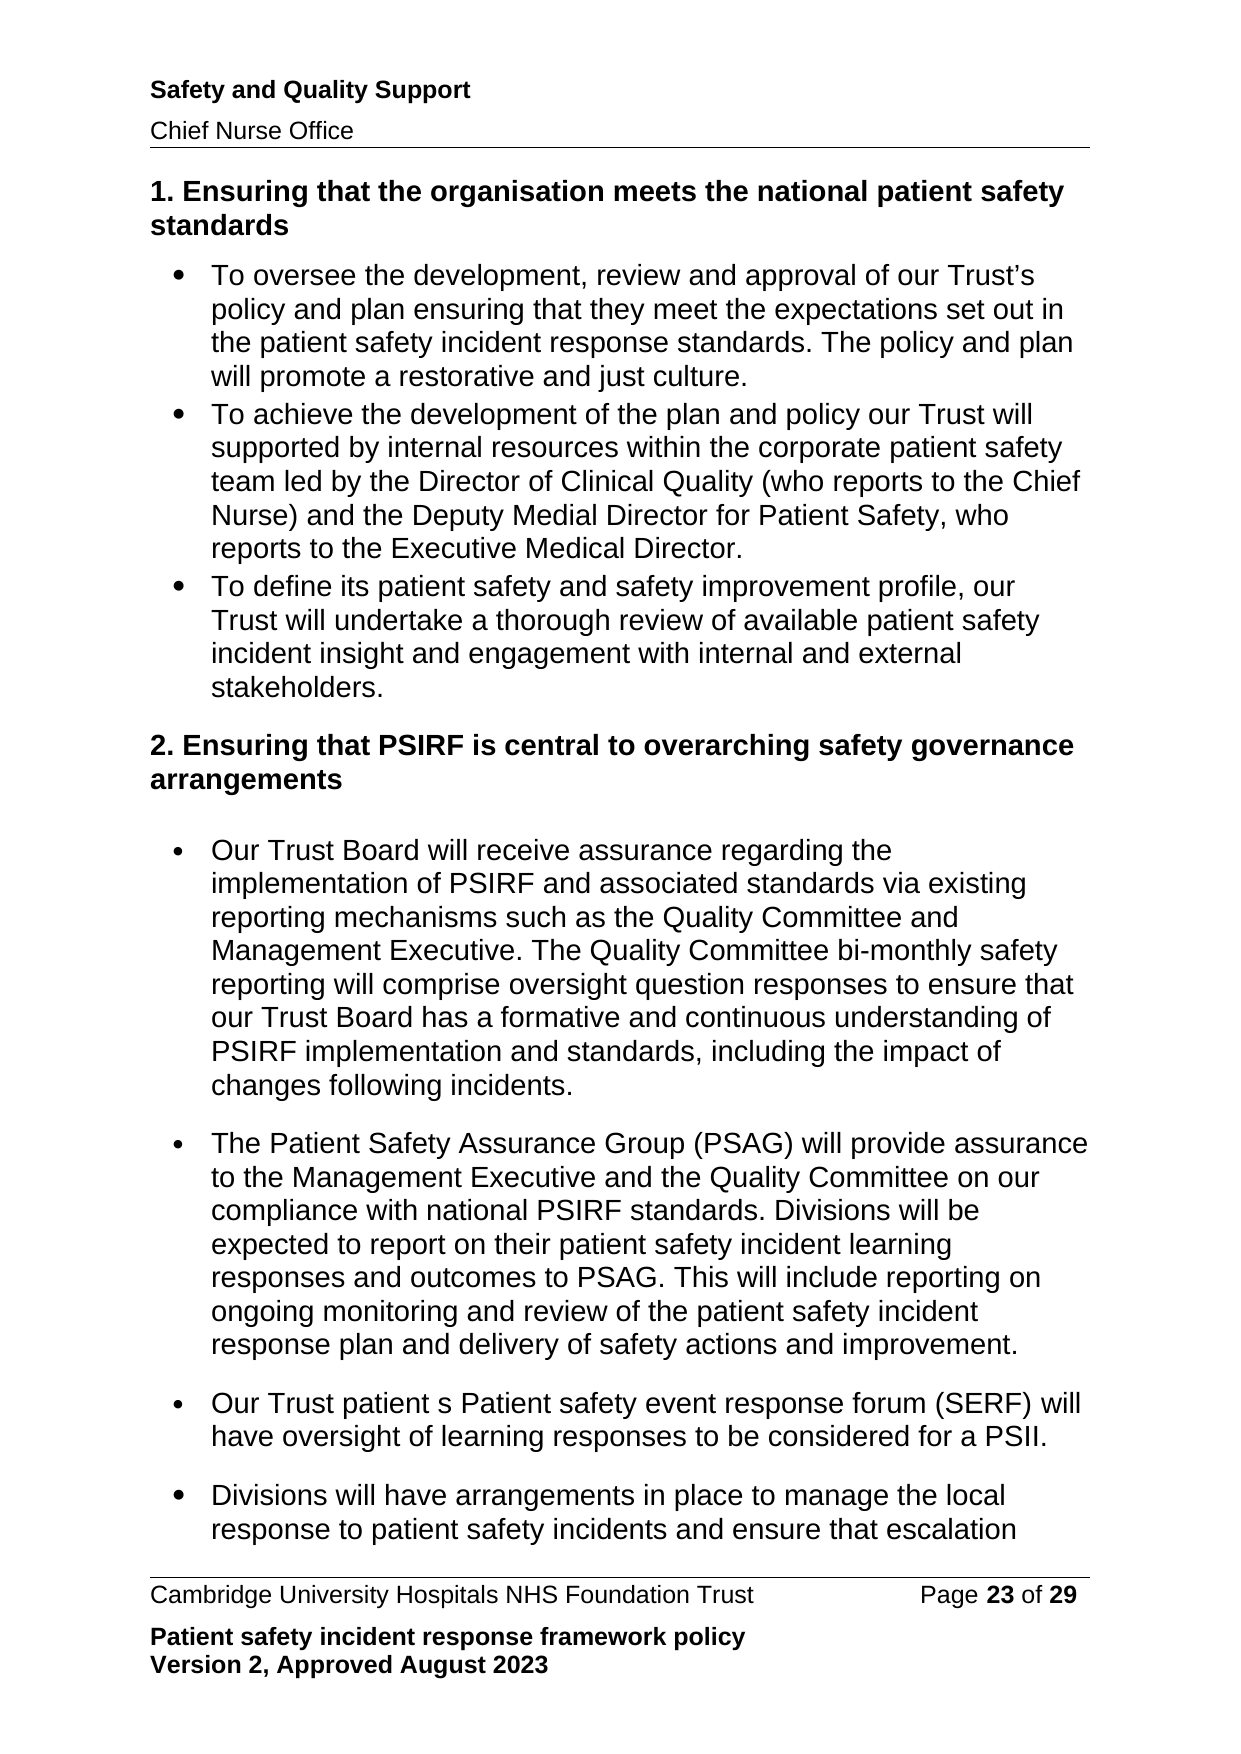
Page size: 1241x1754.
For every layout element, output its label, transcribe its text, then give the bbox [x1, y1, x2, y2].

list To oversee the development, review and approval of our Trust’s policy and plan ensuring that they meet the expectations set out in the patient safety incident response standards. The policy and plan will promote a restorative and just culture. [174, 258, 1096, 393]
text 2. Ensuring that PSIRF is central to overarching safety governance arrangements [150, 728, 1090, 795]
list The Patient Safety Assurance Group (PSAG) will provide assurance to the Management Executive and the Quality Committee on our compliance with national PSIRF standards. Divisions will be expected to report on their patient safety incident learning responses and outcomes to PSAG. This will include reporting on ongoing monitoring and review of the patient safety incident response plan and delivery of safety actions and improvement. [174, 1126, 1090, 1361]
list To achieve the development of the plan and policy our Trust will supported by internal resources within the corporate patient safety team led by the Director of Clinical Quality (who reports to the Chief Nurse) and the Deputy Medial Director for Patient Safety, who reports to the Executive Medical Director. [174, 397, 1096, 565]
list Our Trust patient s Patient safety event response forum (SERF) will have oversight of learning responses to be considered for a PSII. [174, 1386, 1090, 1453]
text 1. Ensuring that the organisation meets the national patient safety standards [150, 174, 1096, 242]
list To define its patient safety and safety improvement profile, our Trust will undertake a thorough review of available patient safety incident insight and engagement with internal and external stakeholders. [174, 569, 1090, 703]
list Divisions will have arrangements in place to manage the local response to patient safety incidents and ensure that escalation [174, 1478, 1096, 1545]
list Our Trust Board will receive assurance regarding the implementation of PSIRF and associated standards via existing reporting mechanisms such as the Quality Committee and Management Executive. The Quality Committee bi-monthly safety reporting will comprise oversight question responses to ensure that our Trust Board has a formative and continuous understanding of PSIRF implementation and standards, including the impact of changes following incidents. [174, 833, 1090, 1101]
